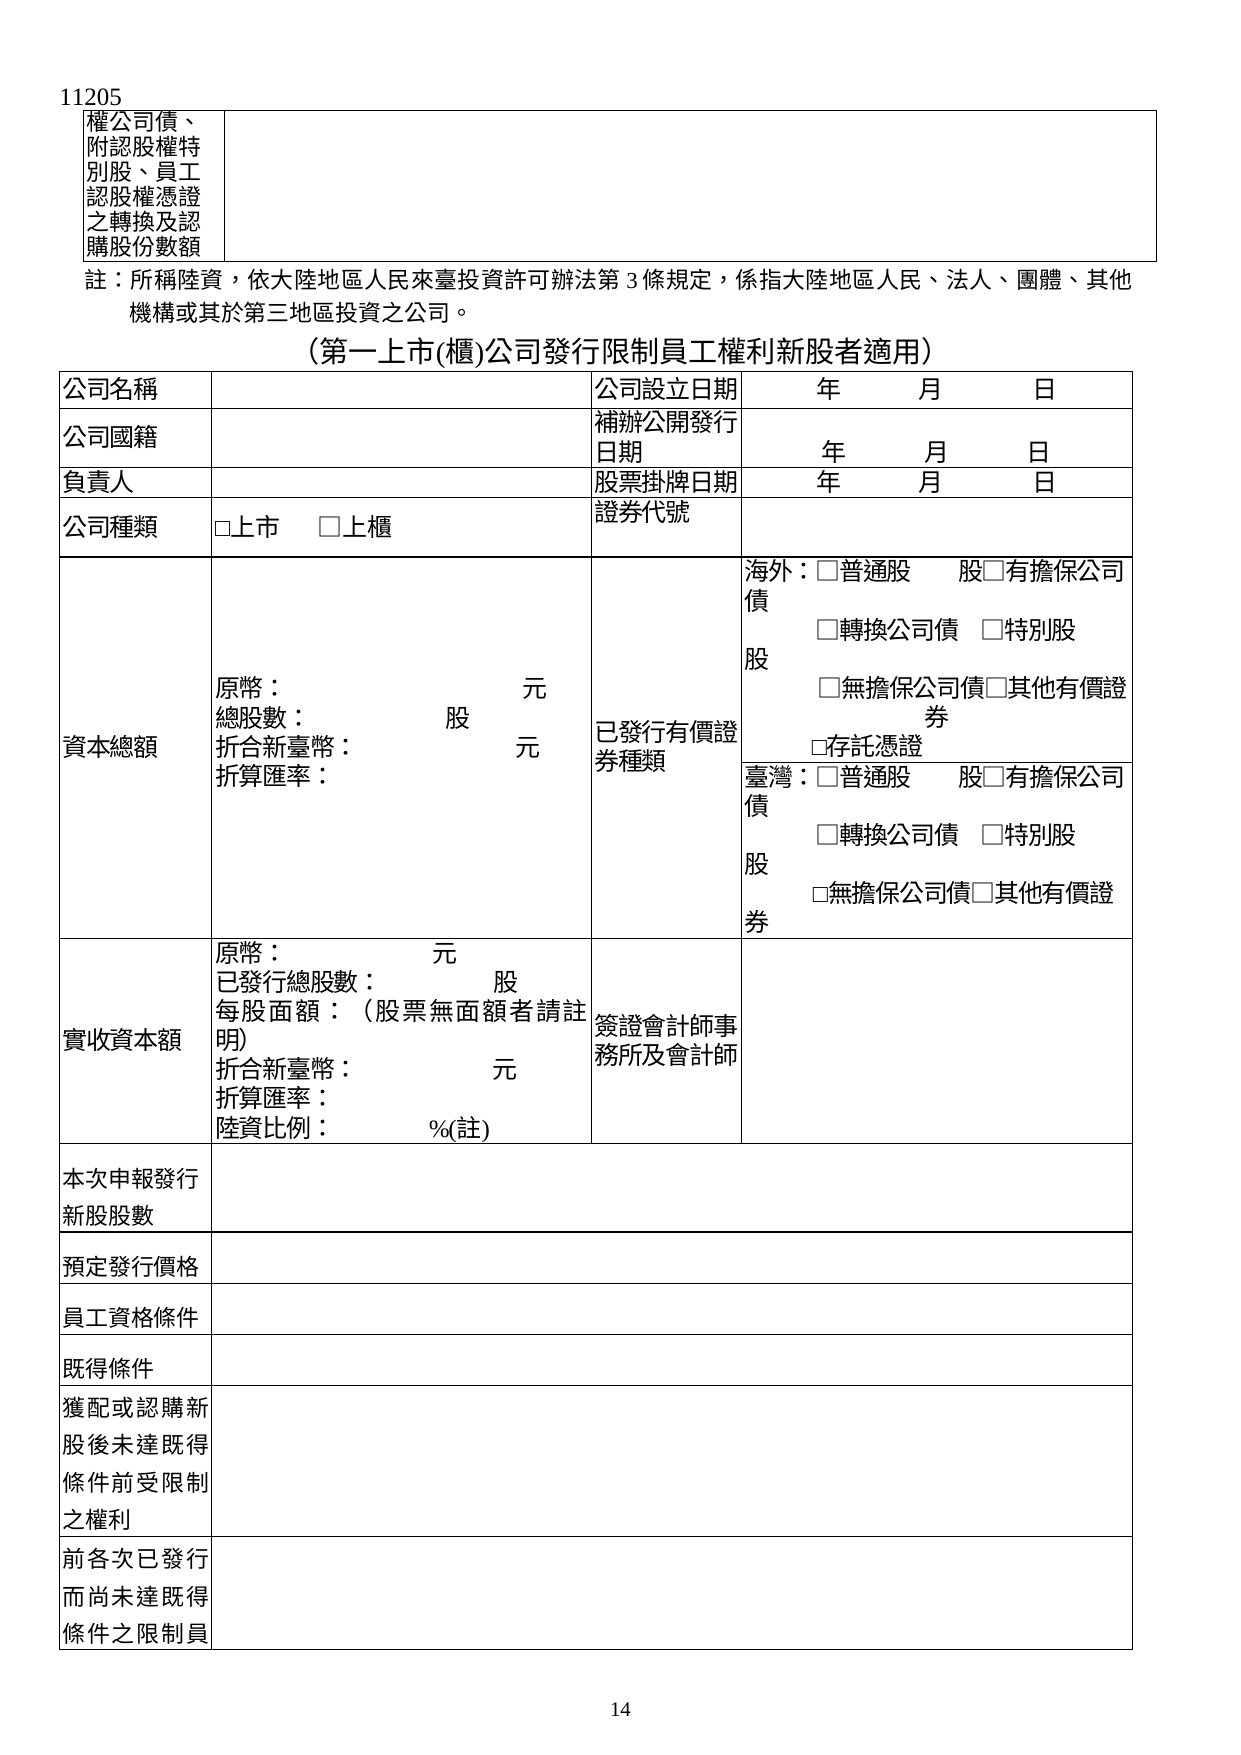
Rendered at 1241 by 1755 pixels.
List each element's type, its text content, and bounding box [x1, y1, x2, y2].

table_cell 股票掛牌日期 [592, 468, 741, 497]
table_cell 預定發行價格 [60, 1233, 211, 1282]
table_cell [212, 1284, 1132, 1333]
table_cell [212, 468, 591, 497]
table_cell 臺灣：□普通股 股□有擔保公司債 □轉換公司債 □特別股 股 □無擔保公司債□其他有價證券 [742, 763, 1132, 938]
table_cell 年 月 日 [742, 409, 1132, 467]
table_cell 資本總額 [60, 558, 211, 938]
table_cell [212, 409, 591, 467]
table_cell 既得條件 [60, 1335, 211, 1384]
table_cell [212, 1233, 1132, 1282]
table_cell 前各次已發行而尚未達既得條件之限制員 [60, 1537, 211, 1649]
table_cell 負責人 [60, 468, 211, 497]
subtitle 註：所稱陸資，依大陸地區人民來臺投資許可辦法第3條規定，係指大陸地區人民、法人、團體、其他機構或其於第三地區投資之公司。 [84, 262, 1132, 328]
table_header 年 月 日 [742, 372, 1132, 407]
table_cell 證券代號 [592, 498, 741, 556]
table_cell 公司種類 [60, 498, 211, 556]
table_cell [742, 498, 1132, 556]
table_cell [212, 1144, 1132, 1231]
table_cell 實收資本額 [60, 939, 211, 1143]
table_cell 公司國籍 [60, 409, 211, 467]
table_header [225, 111, 1156, 261]
table_cell 補辦公開發行日期 [592, 409, 741, 467]
table_cell 本次申報發行新股股數 [60, 1144, 211, 1231]
table_header 權公司債、附認股權特別股、員工認股權憑證之轉換及認購股份數額 [84, 111, 224, 261]
table_header [212, 372, 591, 407]
table_header 公司設立日期 [592, 372, 741, 407]
table_cell 原幣： 元 已發行總股數： 股 每股面額：（股票無面額者請註明） 折合新臺幣： 元 折算匯率： 陸資比例： %(註) [212, 939, 591, 1143]
table_cell 簽證會計師事務所及會計師 [592, 939, 741, 1143]
table_cell 員工資格條件 [60, 1284, 211, 1333]
table_cell [212, 1537, 1132, 1649]
table_header 公司名稱 [60, 372, 211, 407]
table_cell 海外：□普通股 股□有擔保公司債 □轉換公司債 □特別股 股 □無擔保公司債□其他有價證券 □存託憑證 [742, 558, 1132, 762]
table_cell [742, 939, 1132, 1143]
table_cell 年 月 日 [742, 468, 1132, 497]
table_cell 原幣： 元 總股數： 股 折合新臺幣： 元 折算匯率： [212, 558, 591, 938]
table_cell [212, 1386, 1132, 1536]
subtitle （第一上市(櫃)公司發行限制員工權利新股者適用） [59, 328, 1181, 371]
table_cell [212, 1335, 1132, 1384]
table_cell □上市 □上櫃 [212, 498, 591, 556]
table_cell 已發行有價證券種類 [592, 558, 741, 938]
table_cell 獲配或認購新股後未達既得條件前受限制之權利 [60, 1386, 211, 1536]
